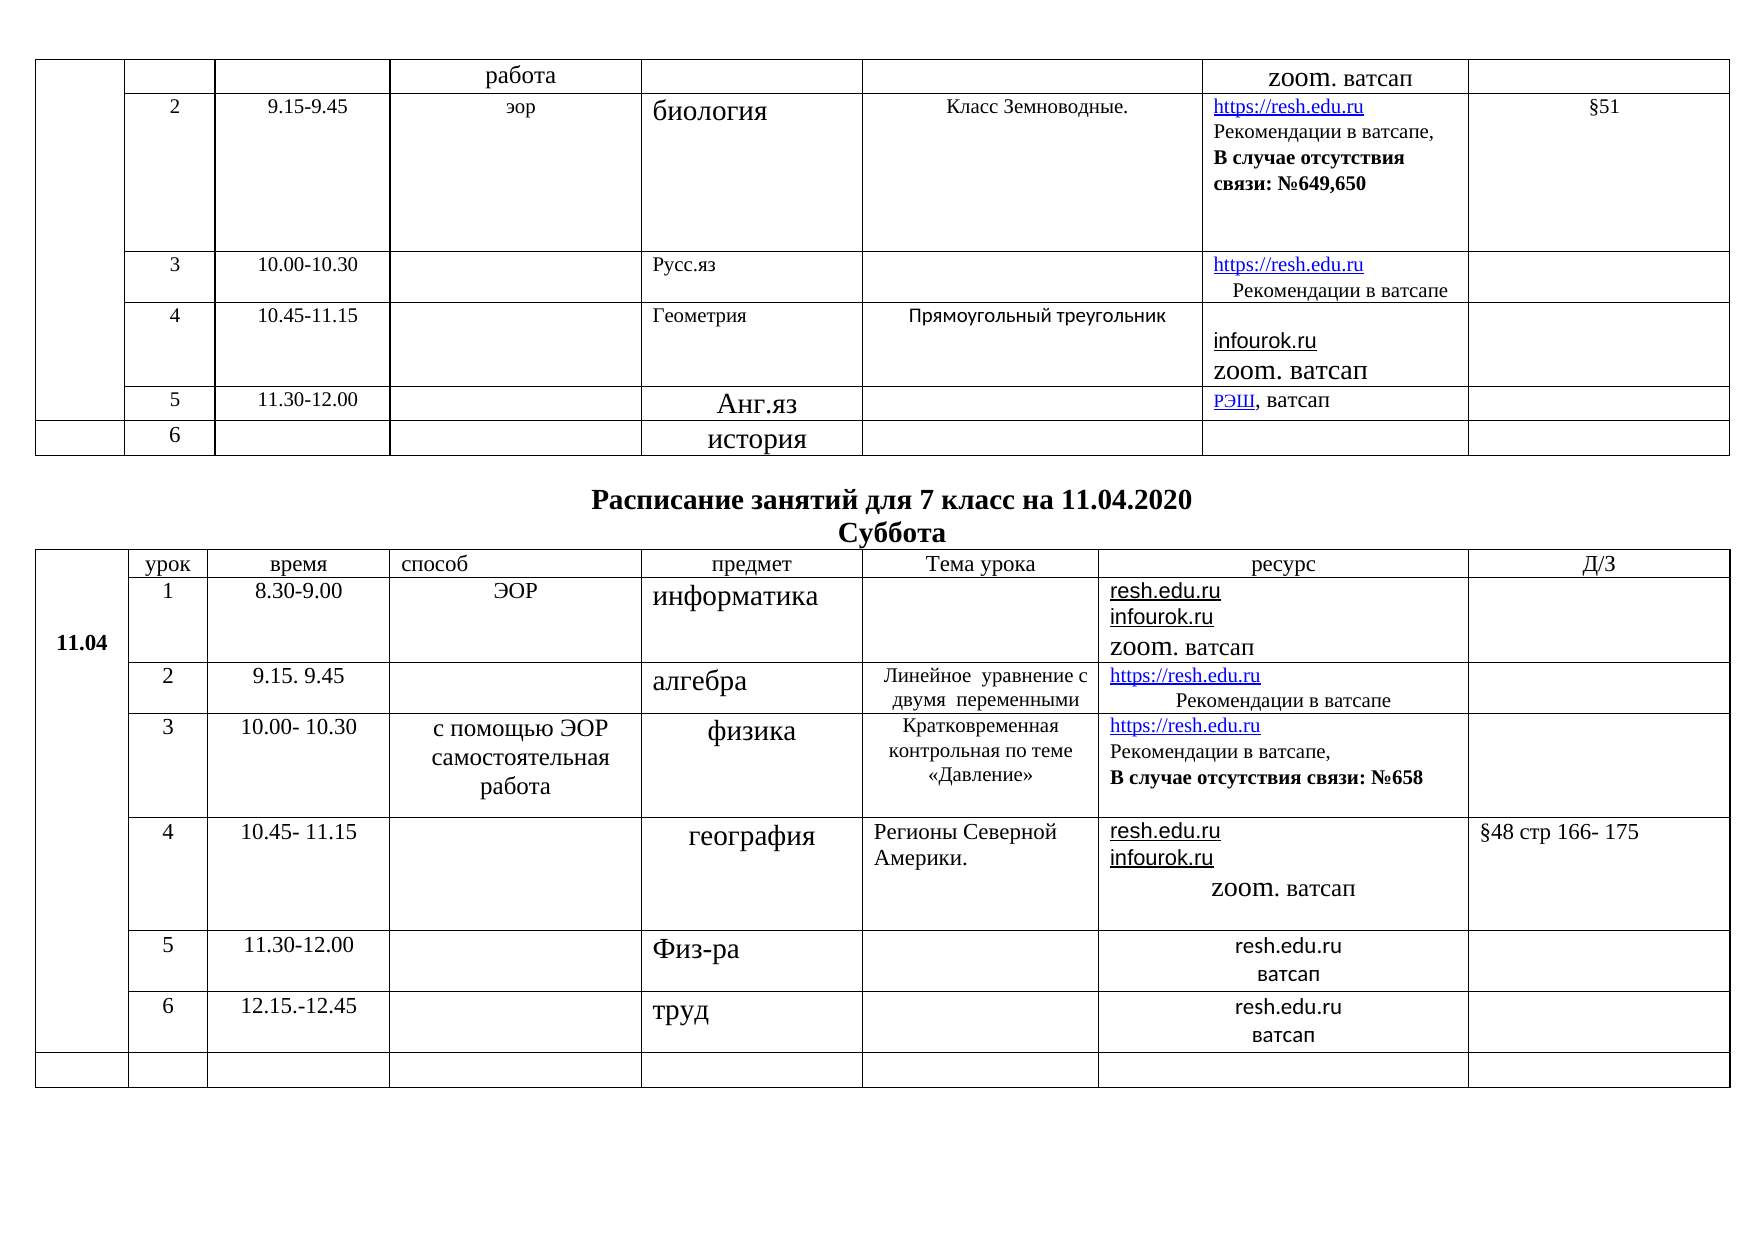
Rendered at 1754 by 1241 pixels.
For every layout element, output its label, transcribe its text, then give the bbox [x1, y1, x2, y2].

table_cell [125, 60, 214, 92]
table_header способ [390, 550, 641, 577]
table_cell [216, 60, 389, 92]
table_cell [390, 818, 641, 930]
table_cell труд [642, 992, 862, 1052]
table_cell 10.45-11.15 [216, 303, 389, 386]
table_cell Кратковременная контрольная по теме «Давление» [863, 714, 1098, 817]
table_cell resh.edu.ru infourok.ru zoom. ватсап [1099, 578, 1468, 662]
table_cell 5 [129, 931, 207, 991]
table_cell Анг.яз [642, 387, 862, 420]
table_cell [1469, 303, 1729, 386]
table_cell §48 стр 166- 175 [1469, 818, 1729, 930]
table_header предмет [642, 550, 862, 577]
table_header 11.04 [36, 550, 128, 1052]
table_cell эор [391, 94, 641, 251]
table_cell [1203, 421, 1468, 455]
table_header Тема урока [863, 550, 1098, 577]
table_cell [390, 992, 641, 1052]
table_cell §51 [1469, 94, 1729, 251]
table_header Д/З [1469, 550, 1729, 577]
table_cell resh.edu.ru ватсап [1099, 931, 1468, 991]
table_cell [1099, 1053, 1468, 1087]
table_header урок [129, 550, 207, 577]
table_cell [1469, 992, 1729, 1052]
table_cell биология [642, 94, 862, 251]
table_cell Геометрия [642, 303, 862, 386]
table_cell [863, 578, 1098, 662]
table_cell 1 [129, 578, 207, 662]
table_cell 4 [125, 303, 214, 386]
table_cell [1469, 60, 1729, 92]
table_cell [863, 387, 1202, 420]
table_cell 10.45- 11.15 [208, 818, 389, 930]
table_cell 2 [125, 94, 214, 251]
table_cell [863, 421, 1202, 455]
table_cell Класс Земноводные. [863, 94, 1202, 251]
table_cell https://resh.edu.ru Рекомендации в ватсапе, В случае отсутствия связи: №649,650 [1203, 94, 1468, 251]
table_cell [129, 1053, 207, 1087]
table_cell [1469, 1053, 1729, 1087]
table_cell [1469, 387, 1729, 420]
table_cell алгебра [642, 663, 862, 712]
table_cell история [642, 421, 862, 455]
table_cell [1469, 578, 1729, 662]
table_cell работа [391, 60, 641, 92]
table_cell [390, 1053, 641, 1087]
table_cell [642, 60, 862, 92]
table_cell Физ-ра [642, 931, 862, 991]
table_cell [863, 252, 1202, 302]
table_cell 6 [129, 992, 207, 1052]
table_cell https://resh.edu.ru Рекомендации в ватсапе, В случае отсутствия связи: №658 [1099, 714, 1468, 817]
table_cell [1469, 931, 1729, 991]
table_cell 4 [129, 818, 207, 930]
table_cell 6 [125, 421, 214, 455]
table_cell 3 [125, 252, 214, 302]
table_header время [208, 550, 389, 577]
table_cell [1469, 252, 1729, 302]
table_cell [1469, 714, 1729, 817]
text Расписание занятий для 7 класс на 11.04.2020 [65, 482, 1718, 516]
table_cell физика [642, 714, 862, 817]
table_cell 5 [125, 387, 214, 420]
table_cell [390, 931, 641, 991]
table_header ресурс [1099, 550, 1468, 577]
table_cell zoom. ватсап [1203, 60, 1468, 92]
table_cell 3 [129, 714, 207, 817]
table_cell [1469, 663, 1729, 712]
table_cell [216, 421, 389, 455]
table_cell 11.30-12.00 [216, 387, 389, 420]
table_cell [391, 303, 641, 386]
table_cell [391, 252, 641, 302]
table_cell 12.15.-12.45 [208, 992, 389, 1052]
table_cell география [642, 818, 862, 930]
table_cell РЭШ, ватсап [1203, 387, 1468, 420]
table_cell 9.15-9.45 [216, 94, 389, 251]
table_cell [863, 1053, 1098, 1087]
table_cell 10.00-10.30 [216, 252, 389, 302]
table_cell [863, 992, 1098, 1052]
table_cell Прямоугольный треугольник [863, 303, 1202, 386]
table_cell 10.00- 10.30 [208, 714, 389, 817]
table_cell resh.edu.ru ватсап [1099, 992, 1468, 1052]
table_cell [208, 1053, 389, 1087]
table_cell [863, 60, 1202, 92]
table_cell Линейное уравнение с двумя переменными [863, 663, 1098, 712]
table_cell [390, 663, 641, 712]
table_cell [36, 421, 124, 455]
table_cell https://resh.edu.ru Рекомендации в ватсапе [1203, 252, 1468, 302]
table_cell 9.15. 9.45 [208, 663, 389, 712]
table_cell [391, 421, 641, 455]
table_cell resh.edu.ru infourok.ru zoom. ватсап [1099, 818, 1468, 930]
table_cell [36, 1053, 128, 1087]
table_cell 8.30-9.00 [208, 578, 389, 662]
text Суббота [65, 516, 1718, 549]
table_cell infourok.ru zoom. ватсап [1203, 303, 1468, 386]
table_header [36, 60, 124, 420]
table_cell информатика [642, 578, 862, 662]
table_cell [863, 931, 1098, 991]
table_cell [1469, 421, 1729, 455]
table_cell Русс.яз [642, 252, 862, 302]
table_cell https://resh.edu.ru Рекомендации в ватсапе [1099, 663, 1468, 712]
table_cell [642, 1053, 862, 1087]
table_cell ЭОР [390, 578, 641, 662]
table_cell 11.30-12.00 [208, 931, 389, 991]
table_cell с помощью ЭОР самостоятельная работа [390, 714, 641, 817]
table_cell 2 [129, 663, 207, 712]
table_cell Регионы Северной Америки. [863, 818, 1098, 930]
table_cell [391, 387, 641, 420]
